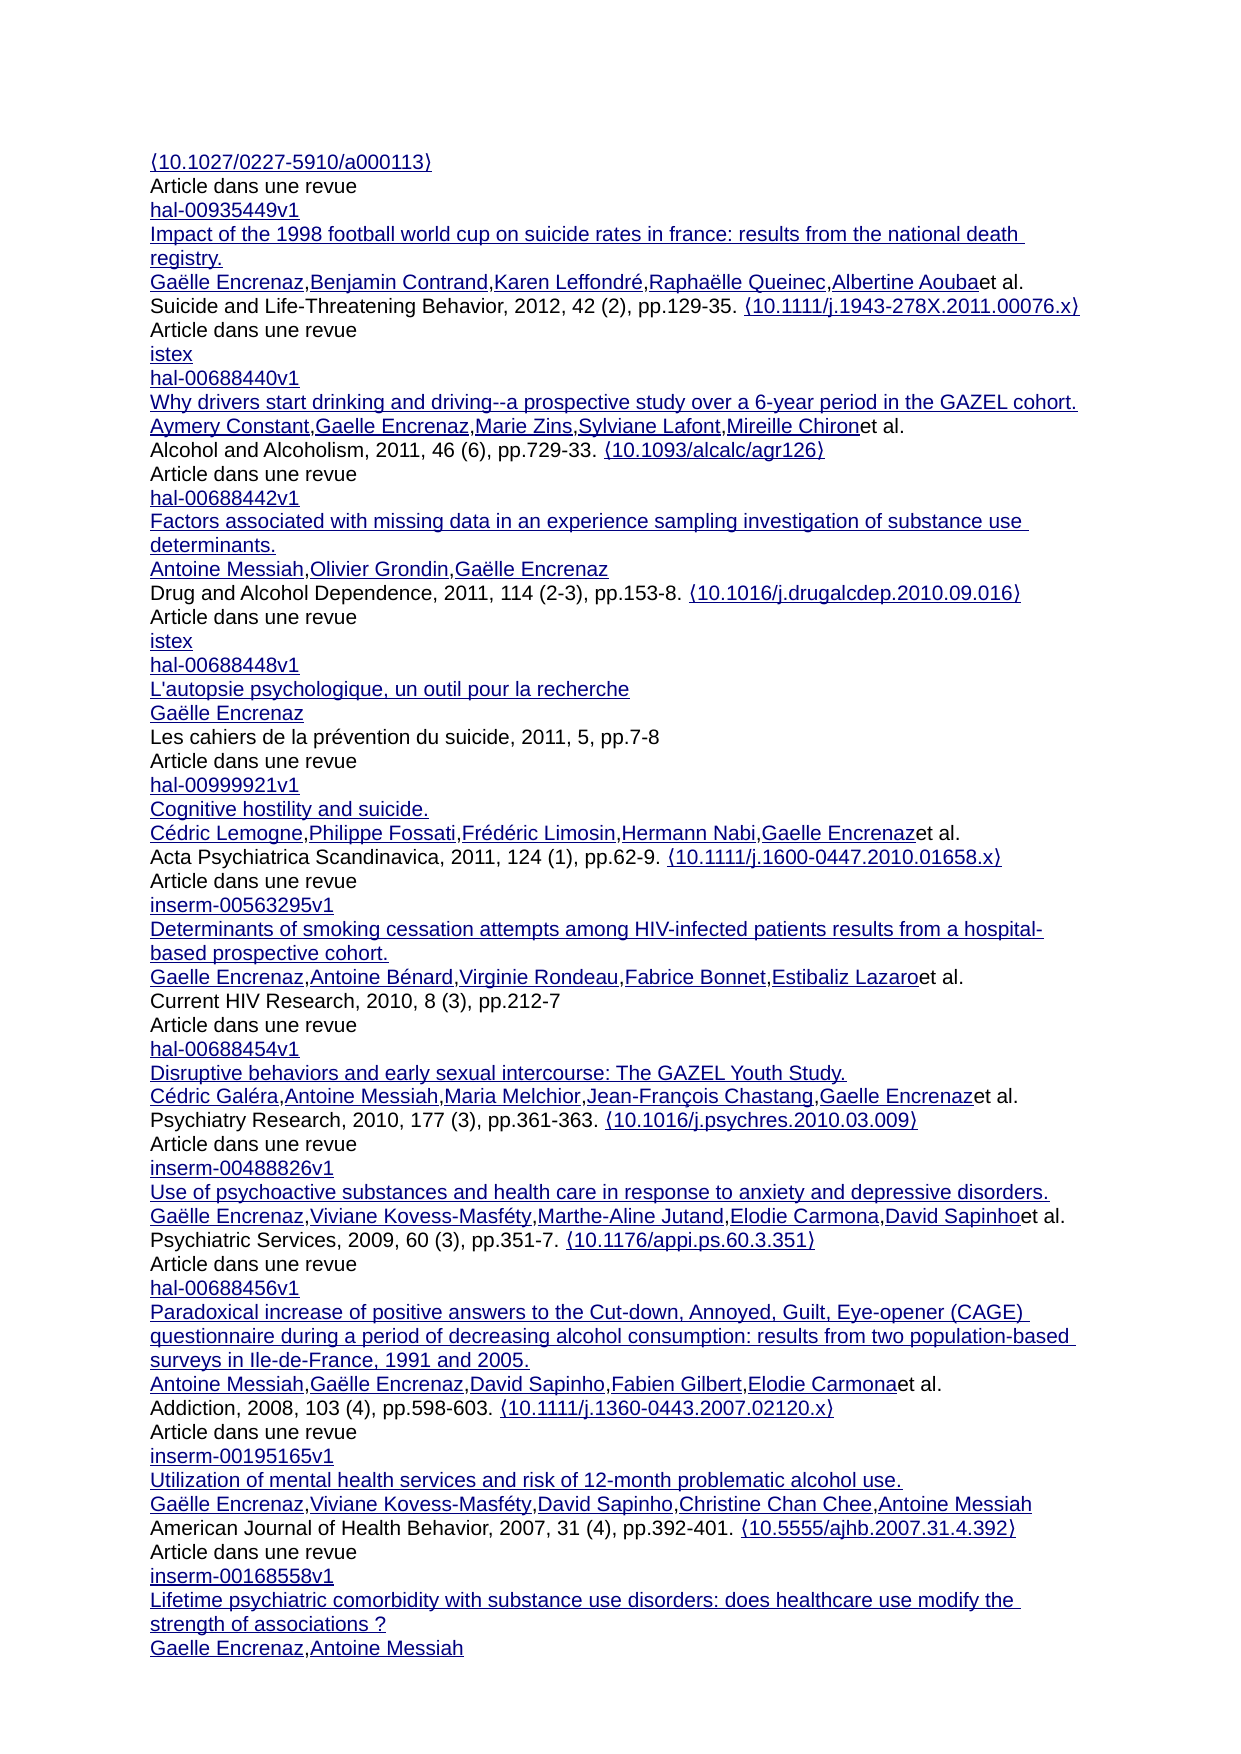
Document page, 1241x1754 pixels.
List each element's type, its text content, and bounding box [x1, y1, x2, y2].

table_cell Use of psychoactive substances and health care in response to anxiety and depressive disorders. Gaëlle Encrenaz,Viviane Kovess-Masféty,Marthe-Aline Jutand,Elodie Carmona,David Sapinhoet al. Psychiatric Services, 2009, 60 (3), pp.351-7. ⟨10.1176/appi.ps.60.3.351⟩ Article dans une revue hal-00688456v1 [150, 1180, 1090, 1300]
table_cell Lifetime psychiatric comorbidity with substance use disorders: does healthcare use modify the strength of associations ? Gaelle Encrenaz,Antoine Messiah [150, 1588, 1090, 1659]
table_cell Impact of the 1998 football world cup on suicide rates in france: results from the national death registry. Gaëlle Encrenaz,Benjamin Contrand,Karen Leffondré,Raphaëlle Queinec,Albertine Aoubaet al. Suicide and Life-Threatening Behavior, 2012, 42 (2), pp.129-35. ⟨10.1111/j.1943-278X.2011.00076.x⟩ Article dans une revue istex hal-00688440v1 [150, 222, 1090, 389]
table_cell Disruptive behaviors and early sexual intercourse: The GAZEL Youth Study. Cédric Galéra,Antoine Messiah,Maria Melchior,Jean-François Chastang,Gaelle Encrenazet al. Psychiatry Research, 2010, 177 (3), pp.361-363. ⟨10.1016/j.psychres.2010.03.009⟩ Article dans une revue inserm-00488826v1 [150, 1060, 1090, 1180]
table_cell L'autopsie psychologique, un outil pour la recherche Gaëlle Encrenaz Les cahiers de la prévention du suicide, 2011, 5, pp.7-8 Article dans une revue hal-00999921v1 [150, 677, 1090, 797]
table_cell Paradoxical increase of positive answers to the Cut-down, Annoyed, Guilt, Eye-opener (CAGE) questionnaire during a period of decreasing alcohol consumption: results from two population-based surveys in Ile-de-France, 1991 and 2005. Antoine Messiah,Gaëlle Encrenaz,David Sapinho,Fabien Gilbert,Elodie Carmonaet al. Addiction, 2008, 103 (4), pp.598-603. ⟨10.1111/j.1360-0443.2007.02120.x⟩ Article dans une revue inserm-00195165v1 [150, 1300, 1090, 1468]
table_cell ⟨10.1027/0227-5910/a000113⟩ Article dans une revue hal-00935449v1 [150, 150, 1090, 222]
table_cell Determinants of smoking cessation attempts among HIV-infected patients results from a hospital-based prospective cohort. Gaelle Encrenaz,Antoine Bénard,Virginie Rondeau,Fabrice Bonnet,Estibaliz Lazaroet al. Current HIV Research, 2010, 8 (3), pp.212-7 Article dans une revue hal-00688454v1 [150, 917, 1090, 1060]
table_cell Factors associated with missing data in an experience sampling investigation of substance use determinants. Antoine Messiah,Olivier Grondin,Gaëlle Encrenaz Drug and Alcohol Dependence, 2011, 114 (2-3), pp.153-8. ⟨10.1016/j.drugalcdep.2010.09.016⟩ Article dans une revue istex hal-00688448v1 [150, 509, 1090, 677]
table_cell Cognitive hostility and suicide. Cédric Lemogne,Philippe Fossati,Frédéric Limosin,Hermann Nabi,Gaelle Encrenazet al. Acta Psychiatrica Scandinavica, 2011, 124 (1), pp.62-9. ⟨10.1111/j.1600-0447.2010.01658.x⟩ Article dans une revue inserm-00563295v1 [150, 797, 1090, 917]
table_cell Why drivers start drinking and driving--a prospective study over a 6-year period in the GAZEL cohort. Aymery Constant,Gaelle Encrenaz,Marie Zins,Sylviane Lafont,Mireille Chironet al. Alcohol and Alcoholism, 2011, 46 (6), pp.729-33. ⟨10.1093/alcalc/agr126⟩ Article dans une revue hal-00688442v1 [150, 390, 1090, 509]
table_cell Utilization of mental health services and risk of 12-month problematic alcohol use. Gaëlle Encrenaz,Viviane Kovess-Masféty,David Sapinho,Christine Chan Chee,Antoine Messiah American Journal of Health Behavior, 2007, 31 (4), pp.392-401. ⟨10.5555/ajhb.2007.31.4.392⟩ Article dans une revue inserm-00168558v1 [150, 1468, 1090, 1587]
